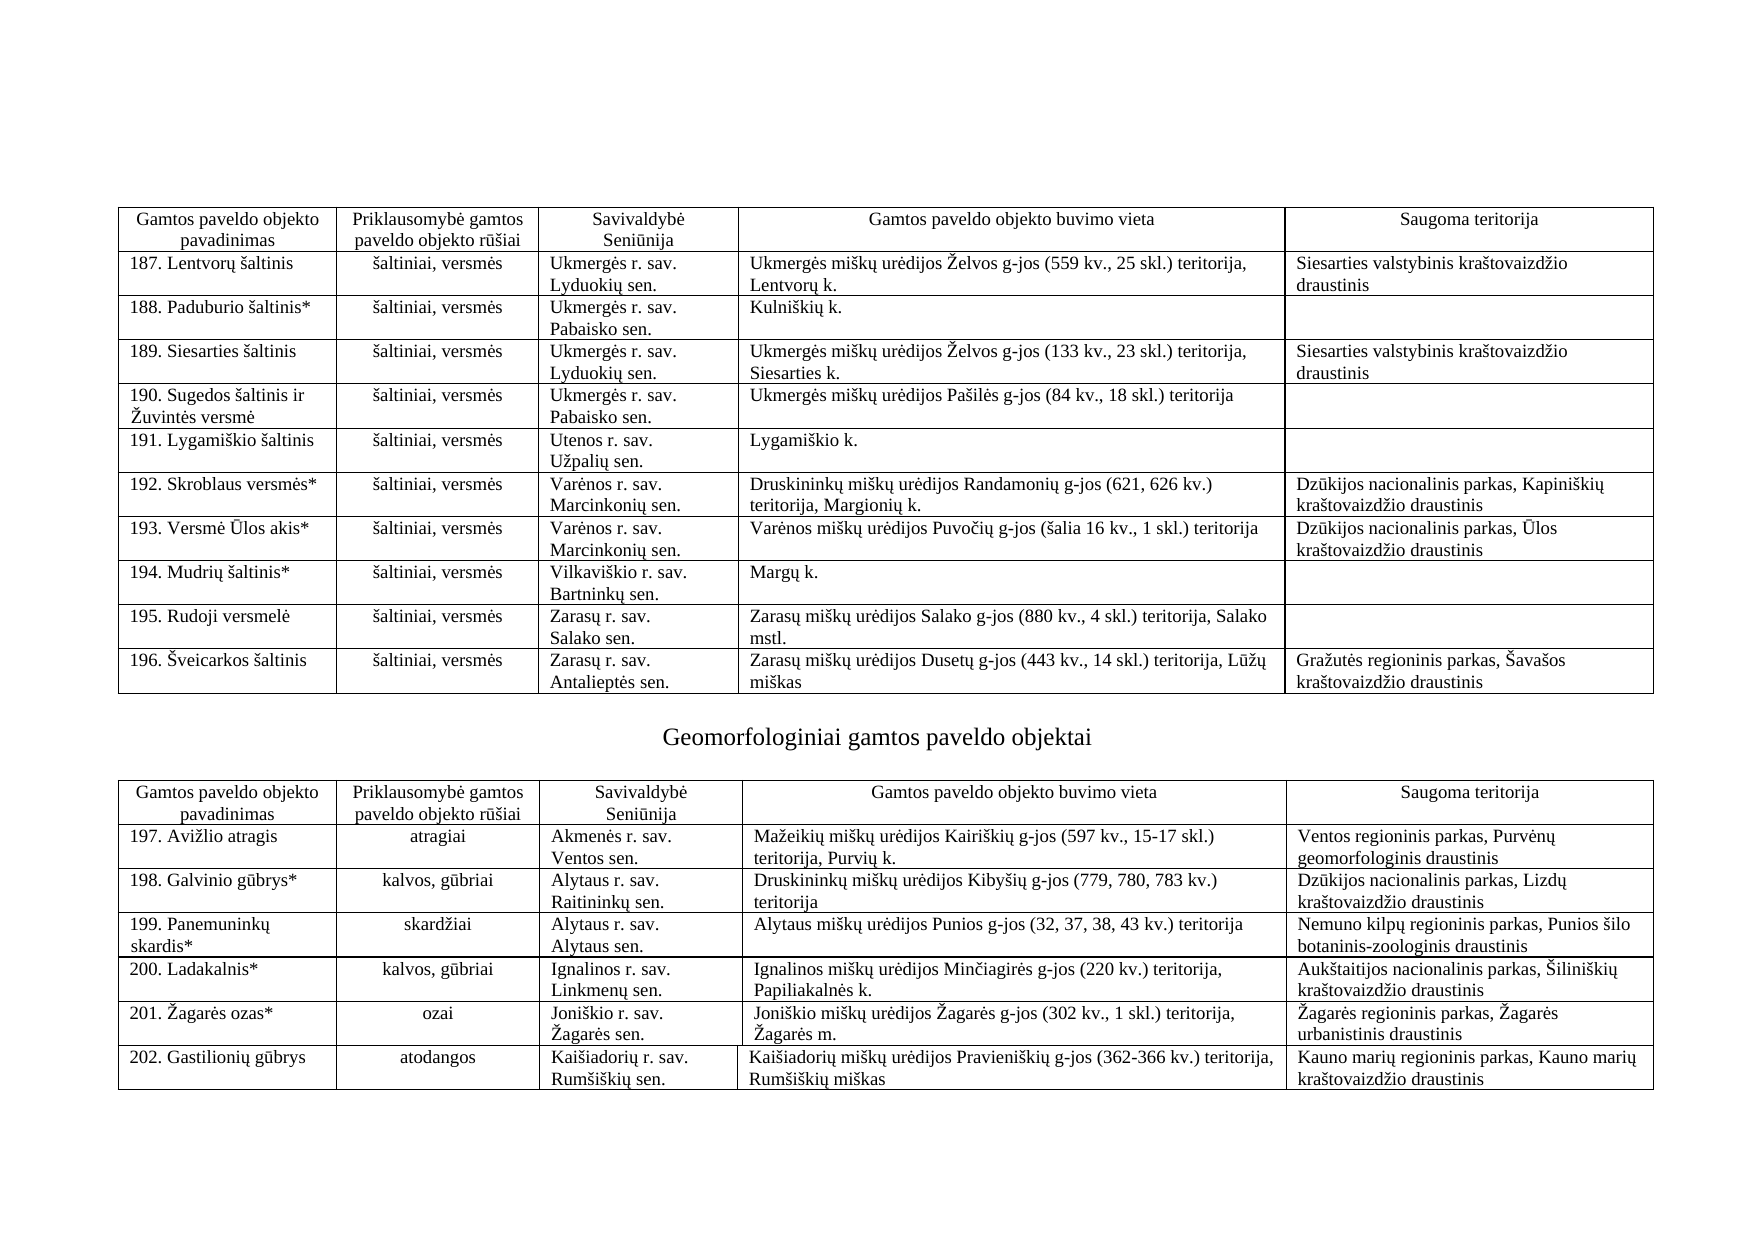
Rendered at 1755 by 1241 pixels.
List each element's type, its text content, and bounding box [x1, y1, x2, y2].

table_cell Žagarės regioninis parkas, Žagarės urbanistinis draustinis [1287, 1002, 1653, 1045]
table_cell Kaišiadorių miškų urėdijos Pravieniškių g-jos (362-366 kv.) teritorija, Rumšiškių miškas [738, 1046, 1286, 1089]
table_cell Vilkaviškio r. sav. Bartninkų sen. [539, 561, 738, 604]
table_cell [1286, 561, 1653, 604]
table_cell 198. Galvinio gūbrys* [119, 869, 336, 912]
table_cell šaltiniai, versmės [337, 384, 538, 427]
table_cell 197. Avižlio atragis [119, 825, 336, 868]
table_cell Zarasų r. sav. Salako sen. [539, 605, 738, 648]
table_cell [1286, 384, 1653, 427]
table_cell Siesarties valstybinis kraštovaizdžio draustinis [1286, 252, 1653, 295]
table_cell 199. Panemuninkų skardis* [119, 913, 336, 956]
table_cell 196. Šveicarkos šaltinis [119, 649, 336, 692]
table_cell Kulniškių k. [739, 296, 1284, 339]
table_cell Varėnos miškų urėdijos Puvočių g-jos (šalia 16 kv., 1 skl.) teritorija [739, 517, 1284, 560]
table_cell Gražutės regioninis parkas, Šavašos kraštovaizdžio draustinis [1286, 649, 1653, 692]
table_cell 192. Skroblaus versmės* [119, 473, 336, 516]
table_cell Ukmergės miškų urėdijos Želvos g-jos (133 kv., 23 skl.) teritorija, Siesarties k. [739, 340, 1284, 383]
table_cell [1286, 429, 1653, 472]
table_cell Varėnos r. sav. Marcinkonių sen. [539, 473, 738, 516]
table_cell Dzūkijos nacionalinis parkas, Kapiniškių kraštovaizdžio draustinis [1286, 473, 1653, 516]
table_cell Druskininkų miškų urėdijos Kibyšių g-jos (779, 780, 783 kv.) teritorija [743, 869, 1286, 912]
table_cell Alytaus r. sav. Raitininkų sen. [540, 869, 742, 912]
table_header Gamtos paveldo objekto buvimo vieta [739, 208, 1284, 251]
table_cell Dzūkijos nacionalinis parkas, Lizdų kraštovaizdžio draustinis [1287, 869, 1653, 912]
table_cell šaltiniai, versmės [337, 252, 538, 295]
table_cell Ukmergės r. sav. Lyduokių sen. [539, 252, 738, 295]
table_cell 201. Žagarės ozas* [119, 1002, 336, 1045]
table_cell šaltiniai, versmės [337, 429, 538, 472]
table_cell [1286, 605, 1653, 648]
table_header Priklausomybė gamtos paveldo objekto rūšiai [337, 208, 538, 251]
table_cell Zarasų r. sav. Antalieptės sen. [539, 649, 738, 692]
table_cell [1286, 296, 1653, 339]
table_cell Siesarties valstybinis kraštovaizdžio draustinis [1286, 340, 1653, 383]
table_cell Druskininkų miškų urėdijos Randamonių g-jos (621, 626 kv.) teritorija, Margionių k. [739, 473, 1284, 516]
table_cell ozai [337, 1002, 539, 1045]
table_header Savivaldybė Seniūnija [540, 781, 742, 824]
table_cell šaltiniai, versmės [337, 340, 538, 383]
table_cell Alytaus r. sav. Alytaus sen. [540, 913, 742, 956]
table_cell kalvos, gūbriai [337, 958, 539, 1001]
table_header Gamtos paveldo objekto pavadinimas [119, 208, 336, 251]
table_cell Ignalinos miškų urėdijos Minčiagirės g-jos (220 kv.) teritorija, Papiliakalnės k. [743, 958, 1286, 1001]
table_cell Varėnos r. sav. Marcinkonių sen. [539, 517, 738, 560]
table_cell Nemuno kilpų regioninis parkas, Punios šilo botaninis-zoologinis draustinis [1287, 913, 1653, 956]
table_cell Ukmergės miškų urėdijos Pašilės g-jos (84 kv., 18 skl.) teritorija [739, 384, 1284, 427]
table_cell atodangos [337, 1046, 539, 1089]
table_cell kalvos, gūbriai [337, 869, 539, 912]
table_cell 195. Rudoji versmelė [119, 605, 336, 648]
table_cell 193. Versmė Ūlos akis* [119, 517, 336, 560]
table_cell 200. Ladakalnis* [119, 958, 336, 1001]
table_header Saugoma teritorija [1287, 781, 1653, 824]
table_cell atragiai [337, 825, 539, 868]
table_cell Akmenės r. sav. Ventos sen. [540, 825, 742, 868]
table_cell Zarasų miškų urėdijos Salako g-jos (880 kv., 4 skl.) teritorija, Salako mstl. [739, 605, 1284, 648]
table_cell Kauno marių regioninis parkas, Kauno marių kraštovaizdžio draustinis [1287, 1046, 1653, 1089]
table_cell Ukmergės r. sav. Lyduokių sen. [539, 340, 738, 383]
table_cell Alytaus miškų urėdijos Punios g-jos (32, 37, 38, 43 kv.) teritorija [743, 913, 1286, 956]
table_cell 194. Mudrių šaltinis* [119, 561, 336, 604]
table_cell skardžiai [337, 913, 539, 956]
table_cell Mažeikių miškų urėdijos Kairiškių g-jos (597 kv., 15-17 skl.) teritorija, Purvių k. [743, 825, 1286, 868]
table_header Savivaldybė Seniūnija [539, 208, 738, 251]
table_cell Joniškio miškų urėdijos Žagarės g-jos (302 kv., 1 skl.) teritorija, Žagarės m. [743, 1002, 1286, 1045]
table_cell Utenos r. sav. Užpalių sen. [539, 429, 738, 472]
table_cell Joniškio r. sav. Žagarės sen. [540, 1002, 742, 1045]
table_cell Ignalinos r. sav. Linkmenų sen. [540, 958, 742, 1001]
text Geomorfologiniai gamtos paveldo objektai [118, 722, 1636, 751]
table_cell Ukmergės r. sav. Pabaisko sen. [539, 296, 738, 339]
table_cell 191. Lygamiškio šaltinis [119, 429, 336, 472]
table_cell 190. Sugedos šaltinis ir Žuvintės versmė [119, 384, 336, 427]
table_header Priklausomybė gamtos paveldo objekto rūšiai [337, 781, 539, 824]
table_header Gamtos paveldo objekto pavadinimas [119, 781, 336, 824]
table_cell Kaišiadorių r. sav. Rumšiškių sen. [540, 1046, 737, 1089]
table_cell 189. Siesarties šaltinis [119, 340, 336, 383]
table_cell Ventos regioninis parkas, Purvėnų geomorfologinis draustinis [1287, 825, 1653, 868]
table_cell šaltiniai, versmės [337, 649, 538, 692]
table_cell Lygamiškio k. [739, 429, 1284, 472]
table_cell Margų k. [739, 561, 1284, 604]
table_cell šaltiniai, versmės [337, 561, 538, 604]
table_cell Dzūkijos nacionalinis parkas, Ūlos kraštovaizdžio draustinis [1286, 517, 1653, 560]
table_cell Aukštaitijos nacionalinis parkas, Šiliniškių kraštovaizdžio draustinis [1287, 958, 1653, 1001]
table_cell šaltiniai, versmės [337, 605, 538, 648]
table_cell šaltiniai, versmės [337, 517, 538, 560]
table_cell šaltiniai, versmės [337, 473, 538, 516]
table_cell 188. Paduburio šaltinis* [119, 296, 336, 339]
table_cell Zarasų miškų urėdijos Dusetų g-jos (443 kv., 14 skl.) teritorija, Lūžų miškas [739, 649, 1284, 692]
table_header Saugoma teritorija [1286, 208, 1653, 251]
table_cell 187. Lentvorų šaltinis [119, 252, 336, 295]
table_cell 202. Gastilionių gūbrys [119, 1046, 336, 1089]
table_cell Ukmergės r. sav. Pabaisko sen. [539, 384, 738, 427]
table_cell šaltiniai, versmės [337, 296, 538, 339]
table_cell Ukmergės miškų urėdijos Želvos g-jos (559 kv., 25 skl.) teritorija, Lentvorų k. [739, 252, 1284, 295]
table_header Gamtos paveldo objekto buvimo vieta [743, 781, 1286, 824]
